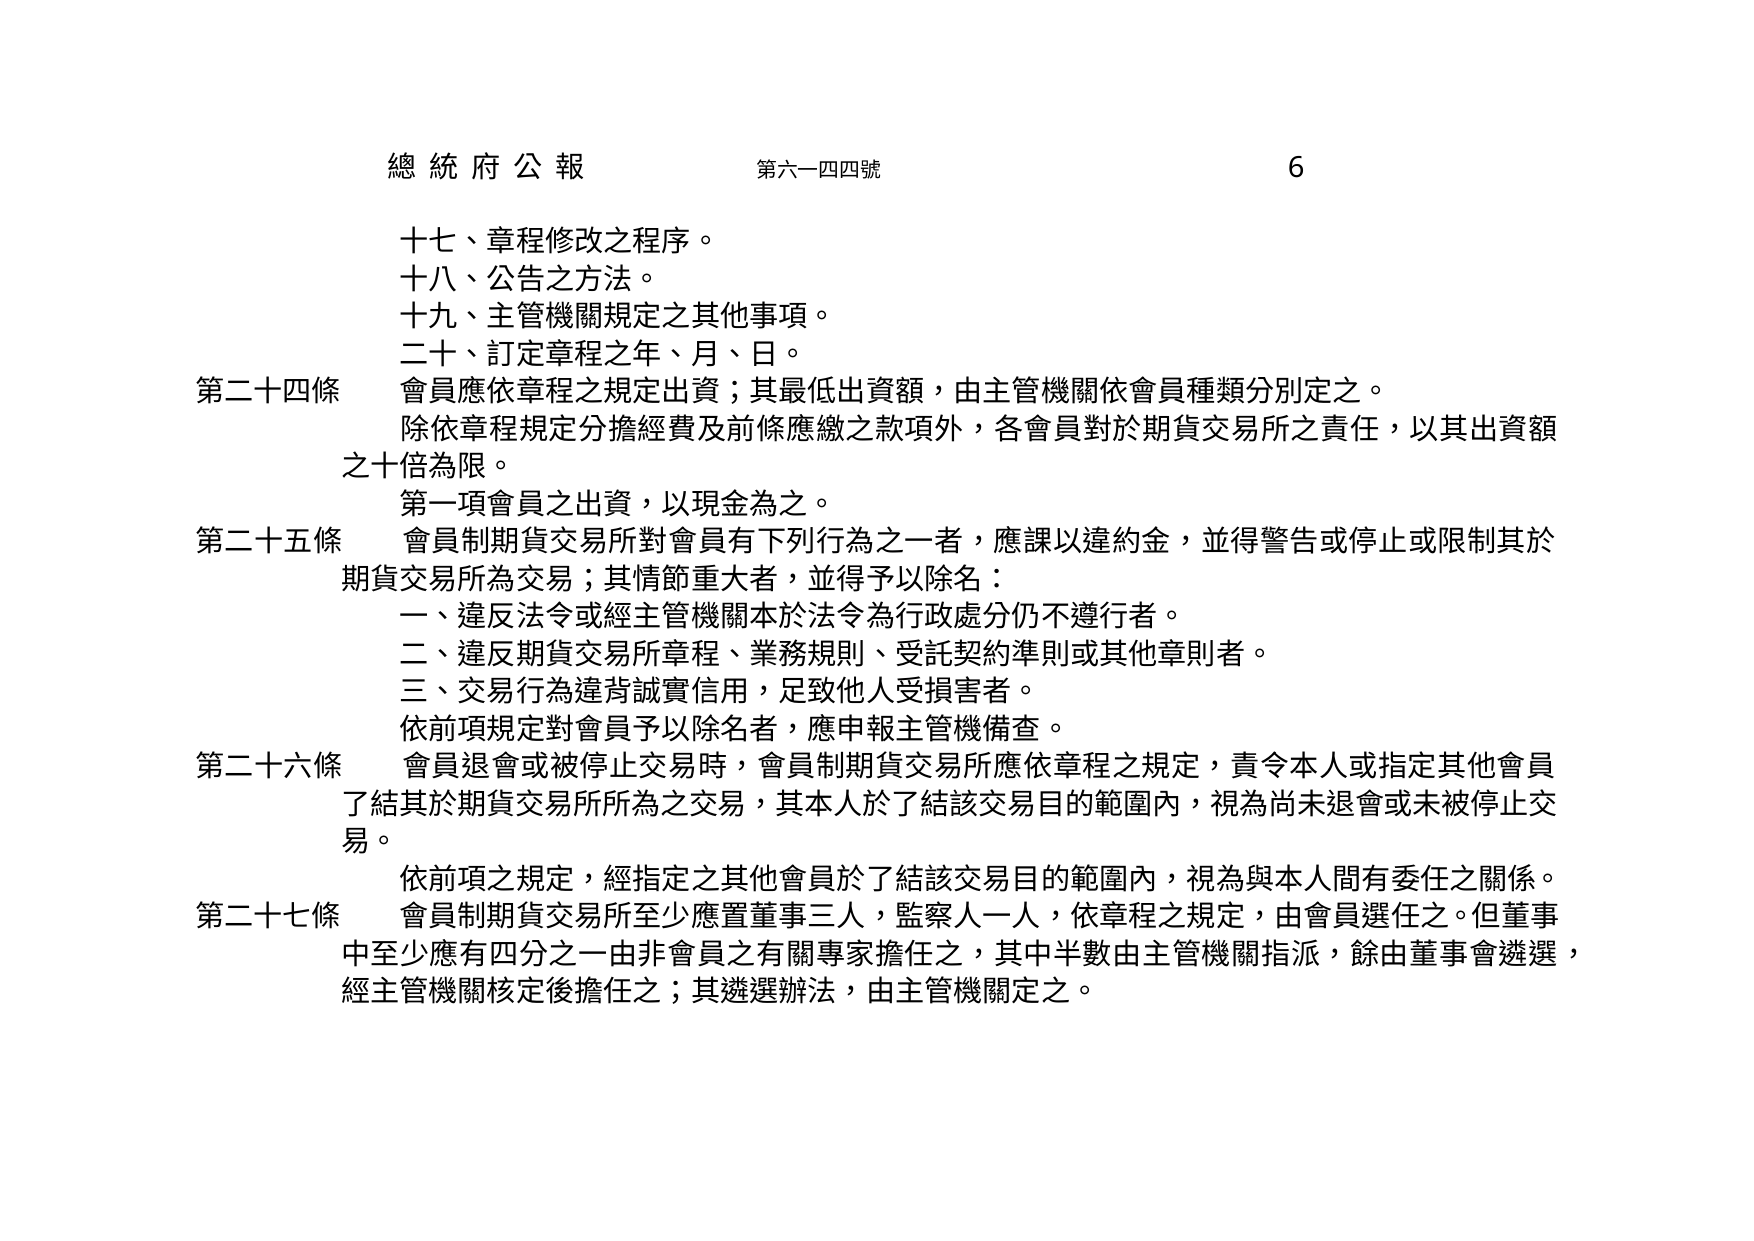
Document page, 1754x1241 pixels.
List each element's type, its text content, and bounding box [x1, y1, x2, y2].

text 依前項規定對會員予以除名者，應申報主管機備查。 [341, 709, 1559, 747]
text 二十、訂定章程之年、月、日。 [399, 334, 1559, 372]
text 第二十五條 會員制期貨交易所對會員有下列行為之一者，應課以違約金，並得警告或停止或限制其於期貨交易所為交易；其情節重大者，並得予以除名： [195, 522, 1559, 597]
text 十九、主管機關規定之其他事項。 [399, 297, 1559, 334]
text 依前項之規定，經指定之其他會員於了結該交易目的範圍內，視為與本人間有委任之關係。 [341, 859, 1559, 897]
text 二、違反期貨交易所章程、業務規則、受託契約準則或其他章則者。 [399, 634, 1559, 672]
text 一、違反法令或經主管機關本於法令為行政處分仍不遵行者。 [399, 597, 1559, 634]
text 第二十七條 會員制期貨交易所至少應置董事三人，監察人一人，依章程之規定，由會員選任之。但董事中至少應有四分之一由非會員之有關專家擔任之，其中半數由主管機關指派，餘由董事會遴選，經主管機關核定後擔任之；其遴選辦法，由主管機關定之。 [195, 897, 1559, 1009]
text 第二十六條 會員退會或被停止交易時，會員制期貨交易所應依章程之規定，責令本人或指定其他會員了結其於期貨交易所所為之交易，其本人於了結該交易目的範圍內，視為尚未退會或未被停止交易。 [195, 747, 1559, 859]
text 第二十四條 會員應依章程之規定出資；其最低出資額，由主管機關依會員種類分別定之。 除依章程規定分擔經費及前條應繳之款項外，各會員對於期貨交易所之責任，以其出資額之十倍為限。 [195, 372, 1559, 484]
text 十七、章程修改之程序。 [399, 222, 1559, 259]
text 第一項會員之出資，以現金為之。 [341, 484, 1559, 522]
text 十八、公告之方法。 [399, 259, 1559, 297]
text 三、交易行為違背誠實信用，足致他人受損害者。 [399, 672, 1559, 709]
